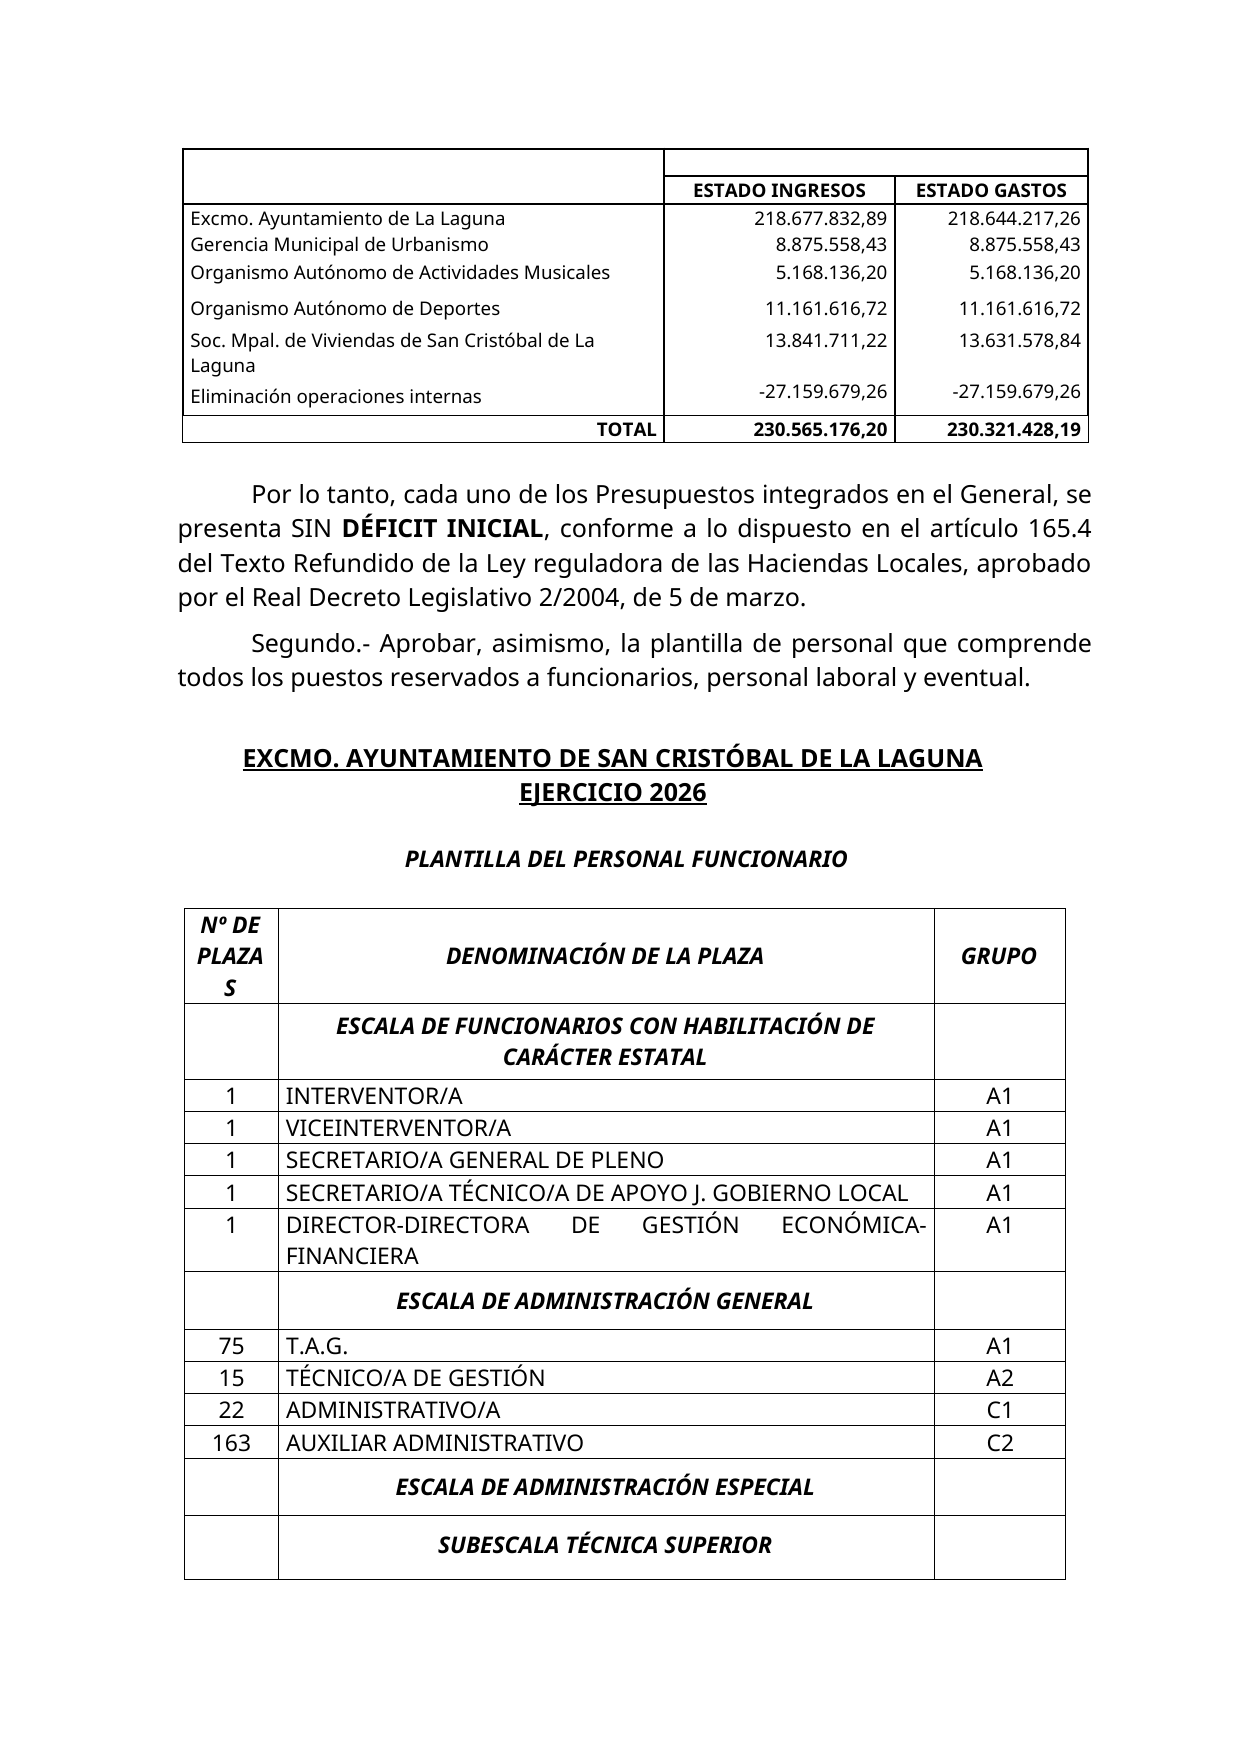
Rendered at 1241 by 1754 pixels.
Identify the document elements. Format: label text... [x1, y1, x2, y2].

table_cell 218.644.217,26 [896, 205, 1087, 231]
table_cell 163 [185, 1426, 278, 1458]
table_cell C1 [935, 1394, 1065, 1425]
table_cell [1089, 175, 1103, 203]
table_cell [185, 1459, 278, 1515]
table_cell Gerencia Municipal de Urbanismo [184, 231, 663, 259]
table_cell TÉCNICO/A DE GESTIÓN [279, 1362, 934, 1393]
table_cell DIRECTOR-DIRECTORA DE GESTIÓN ECONÓMICA-FINANCIERA [279, 1209, 934, 1271]
table_cell INTERVENTOR/A [279, 1080, 934, 1111]
table_cell A2 [935, 1362, 1065, 1393]
table_cell 8.875.558,43 [665, 231, 894, 259]
table_cell [1089, 259, 1103, 295]
text Por lo tanto, cada uno de los Presupuestos integrados en el General, se presenta SIN DÉFICIT INICIAL, conforme a lo dispuesto en el artículo 165.4 del Texto Refundido de la Ley reguladora de las Haciendas Locales, aprobado por el Real Decreto Legislativo 2/2004, de 5 de marzo. [177, 477, 1093, 613]
table_cell SECRETARIO/A TÉCNICO/A DE APOYO J. GOBIERNO LOCAL [279, 1176, 934, 1208]
table_cell 11.161.616,72 [896, 295, 1087, 327]
table_cell [1089, 415, 1103, 442]
table_header GRUPO [935, 909, 1065, 1003]
table_cell [935, 1516, 1065, 1578]
table_cell [185, 1004, 278, 1078]
table_cell SECRETARIO/A GENERAL DE PLENO [279, 1144, 934, 1175]
table_cell ESCALA DE FUNCIONARIOS CON HABILITACIÓN DE CARÁCTER ESTATAL [279, 1004, 934, 1078]
table_cell [935, 1272, 1065, 1328]
table_cell 5.168.136,20 [665, 259, 894, 295]
table_cell A1 [935, 1080, 1065, 1111]
table_cell 1 [185, 1080, 278, 1111]
table_cell ESCALA DE ADMINISTRACIÓN GENERAL [279, 1272, 934, 1328]
table_cell [185, 1516, 278, 1578]
table_cell [935, 1004, 1065, 1078]
table_cell 5.168.136,20 [896, 259, 1087, 295]
table_cell C2 [935, 1426, 1065, 1458]
table_cell [1089, 295, 1103, 327]
text EXCMO. AYUNTAMIENTO DE SAN CRISTÓBAL DE LA LAGUNA [162, 741, 1063, 774]
table_cell 230.565.176,20 [665, 416, 894, 442]
table_cell A1 [935, 1112, 1065, 1143]
table_cell AUXILIAR ADMINISTRATIVO [279, 1426, 934, 1458]
table_cell [1089, 231, 1103, 259]
table_cell 230.321.428,19 [896, 416, 1088, 442]
table_cell 75 [185, 1330, 278, 1361]
table_cell -27.159.679,26 [896, 378, 1087, 415]
table_cell [1089, 203, 1103, 231]
table_cell ADMINISTRATIVO/A [279, 1394, 934, 1425]
table_cell [935, 1459, 1065, 1515]
table_cell 11.161.616,72 [665, 295, 894, 327]
table_cell Soc. Mpal. de Viviendas de San Cristóbal de La Laguna [184, 327, 663, 378]
table_cell A1 [935, 1209, 1065, 1271]
table_cell A1 [935, 1176, 1065, 1208]
table_header Nº DE PLAZAS [185, 909, 278, 1003]
table_cell TOTAL [183, 416, 663, 442]
table_cell Excmo. Ayuntamiento de La Laguna [184, 205, 663, 231]
table_cell [1089, 327, 1103, 378]
table_cell VICEINTERVENTOR/A [279, 1112, 934, 1143]
table_cell SUBESCALA TÉCNICA SUPERIOR [279, 1516, 934, 1578]
subtitle EJERCICIO 2026 [162, 774, 1063, 809]
table_cell [1089, 148, 1103, 175]
table_cell ESTADO GASTOS [896, 177, 1087, 203]
table_cell ESTADO INGRESOS [665, 177, 894, 203]
table_cell -27.159.679,26 [665, 378, 894, 415]
table_cell 13.841.711,22 [665, 327, 894, 378]
table_header [184, 150, 663, 203]
table_cell 22 [185, 1394, 278, 1425]
table_cell 218.677.832,89 [665, 205, 894, 231]
table_cell 1 [185, 1112, 278, 1143]
table_cell [185, 1272, 278, 1328]
table_cell T.A.G. [279, 1330, 934, 1361]
table_cell 1 [185, 1144, 278, 1175]
table_cell 15 [185, 1362, 278, 1393]
table_cell 13.631.578,84 [896, 327, 1087, 378]
text Segundo.- Aprobar, asimismo, la plantilla de personal que comprende todos los puestos reservados a funcionarios, personal laboral y eventual. [177, 626, 1093, 694]
table_header DENOMINACIÓN DE LA PLAZA [279, 909, 934, 1003]
table_cell Organismo Autónomo de Actividades Musicales [184, 259, 663, 295]
table_cell Eliminación operaciones internas [184, 378, 663, 415]
table_cell 1 [185, 1209, 278, 1271]
table_cell A1 [935, 1330, 1065, 1361]
table_cell [1089, 378, 1103, 415]
table_cell 8.875.558,43 [896, 231, 1087, 259]
table_cell Organismo Autónomo de Deportes [184, 295, 663, 327]
table_cell ESCALA DE ADMINISTRACIÓN ESPECIAL [279, 1459, 934, 1515]
table_header [665, 150, 1087, 175]
table_cell 1 [185, 1176, 278, 1208]
subtitle PLANTILLA DEL PERSONAL FUNCIONARIO [192, 843, 1063, 874]
table_cell A1 [935, 1144, 1065, 1175]
